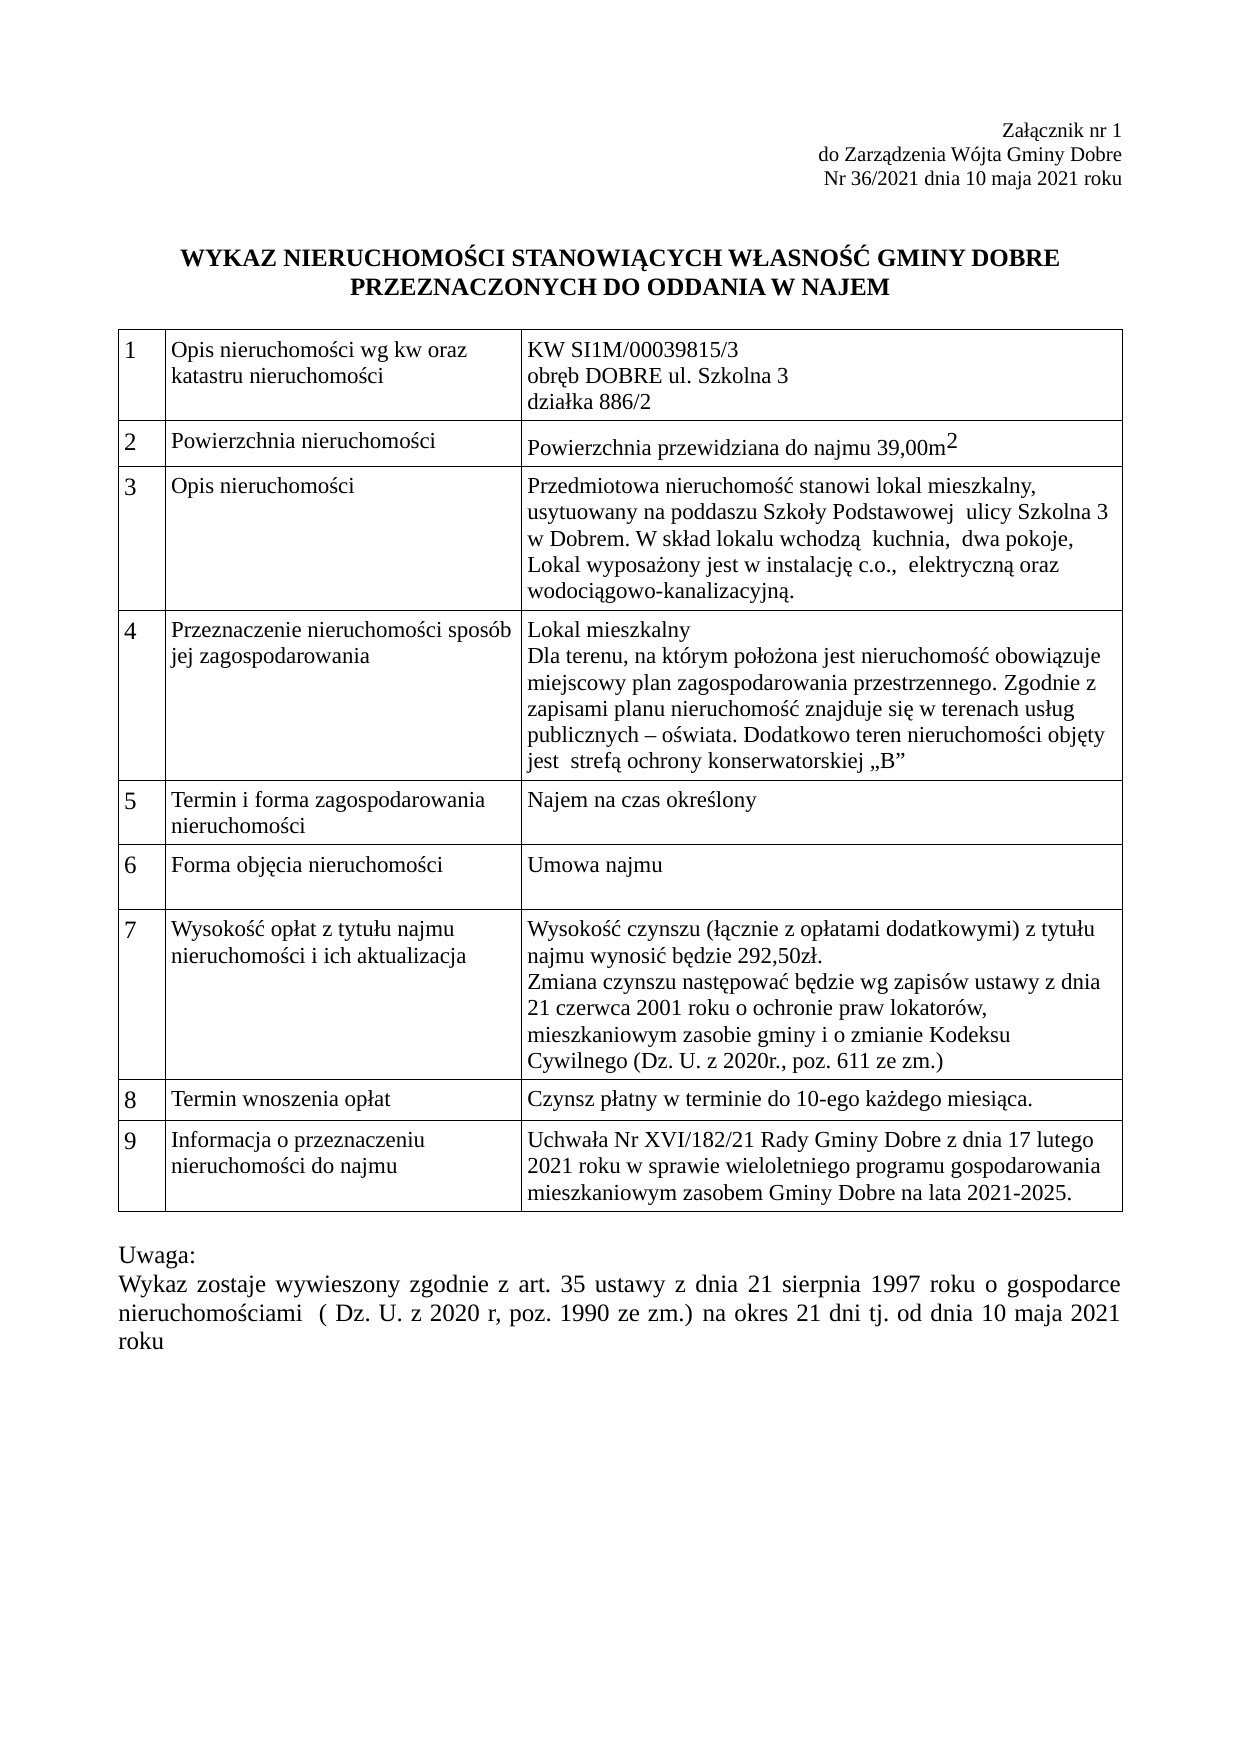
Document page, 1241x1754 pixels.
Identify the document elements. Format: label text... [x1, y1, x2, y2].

text PRZEZNACZONYCH DO ODDANIA W NAJEM [118, 272, 1122, 301]
table_cell 8 [119, 1080, 165, 1120]
table_cell Wysokość czynszu (łącznie z opłatami dodatkowymi) z tytułu najmu wynosić będzie 292,50zł. Zmiana czynszu następować będzie wg zapisów ustawy z dnia 21 czerwca 2001 roku o ochronie praw lokatorów, mieszkaniowym zasobie gminy i o zmianie Kodeksu Cywilnego (Dz. U. z 2020r., poz. 611 ze zm.) [522, 910, 1122, 1079]
text Załącznik nr 1 [118, 118, 1122, 142]
text Nr 36/2021 dnia 10 maja 2021 roku [118, 166, 1122, 190]
text do Zarządzenia Wójta Gminy Dobre [118, 142, 1122, 166]
table_cell Umowa najmu [522, 845, 1122, 909]
text Wykaz zostaje wywieszony zgodnie z art. 35 ustawy z dnia 21 sierpnia 1997 roku o gospodarce nieruchomościami ( Dz. U. z 2020 r, poz. 1990 ze zm.) na okres 21 dni tj. od dnia 10 maja 2021 roku [118, 1269, 1122, 1355]
table_cell Opis nieruchomości [166, 467, 521, 609]
table_cell 2 [119, 421, 165, 466]
table_cell Termin wnoszenia opłat [166, 1080, 521, 1120]
table_cell 9 [119, 1121, 165, 1211]
text WYKAZ NIERUCHOMOŚCI STANOWIĄCYCH WŁASNOŚĆ GMINY DOBRE [118, 243, 1122, 272]
table_cell Termin i forma zagospodarowania nieruchomości [166, 781, 521, 844]
table_cell Wysokość opłat z tytułu najmu nieruchomości i ich aktualizacja [166, 910, 521, 1079]
table_cell 7 [119, 910, 165, 1079]
table_header 1 [119, 330, 165, 420]
table_cell Uchwała Nr XVI/182/21 Rady Gminy Dobre z dnia 17 lutego 2021 roku w sprawie wieloletniego programu gospodarowania mieszkaniowym zasobem Gminy Dobre na lata 2021-2025. [522, 1121, 1122, 1211]
table_cell 4 [119, 611, 165, 780]
table_cell 5 [119, 781, 165, 844]
table_cell 6 [119, 845, 165, 909]
table_cell Lokal mieszkalny Dla terenu, na którym położona jest nieruchomość obowiązuje miejscowy plan zagospodarowania przestrzennego. Zgodnie z zapisami planu nieruchomość znajduje się w terenach usług publicznych – oświata. Dodatkowo teren nieruchomości objęty jest strefą ochrony konserwatorskiej „B” [522, 611, 1122, 780]
table_header Opis nieruchomości wg kw oraz katastru nieruchomości [166, 330, 521, 420]
table_cell Powierzchnia przewidziana do najmu 39,00m2 [522, 421, 1122, 466]
text Uwaga: [118, 1240, 1122, 1269]
table_cell Forma objęcia nieruchomości [166, 845, 521, 909]
table_cell Przedmiotowa nieruchomość stanowi lokal mieszkalny, usytuowany na poddaszu Szkoły Podstawowej ulicy Szkolna 3 w Dobrem. W skład lokalu wchodzą kuchnia, dwa pokoje, Lokal wyposażony jest w instalację c.o., elektryczną oraz wodociągowo-kanalizacyjną. [522, 467, 1122, 609]
table_cell Czynsz płatny w terminie do 10-ego każdego miesiąca. [522, 1080, 1122, 1120]
table_cell Najem na czas określony [522, 781, 1122, 844]
table_header KW SI1M/00039815/3 obręb DOBRE ul. Szkolna 3 działka 886/2 [522, 330, 1122, 420]
table_cell Powierzchnia nieruchomości [166, 421, 521, 466]
table_cell Informacja o przeznaczeniu nieruchomości do najmu [166, 1121, 521, 1211]
table_cell 3 [119, 467, 165, 609]
table_cell Przeznaczenie nieruchomości sposób jej zagospodarowania [166, 611, 521, 780]
